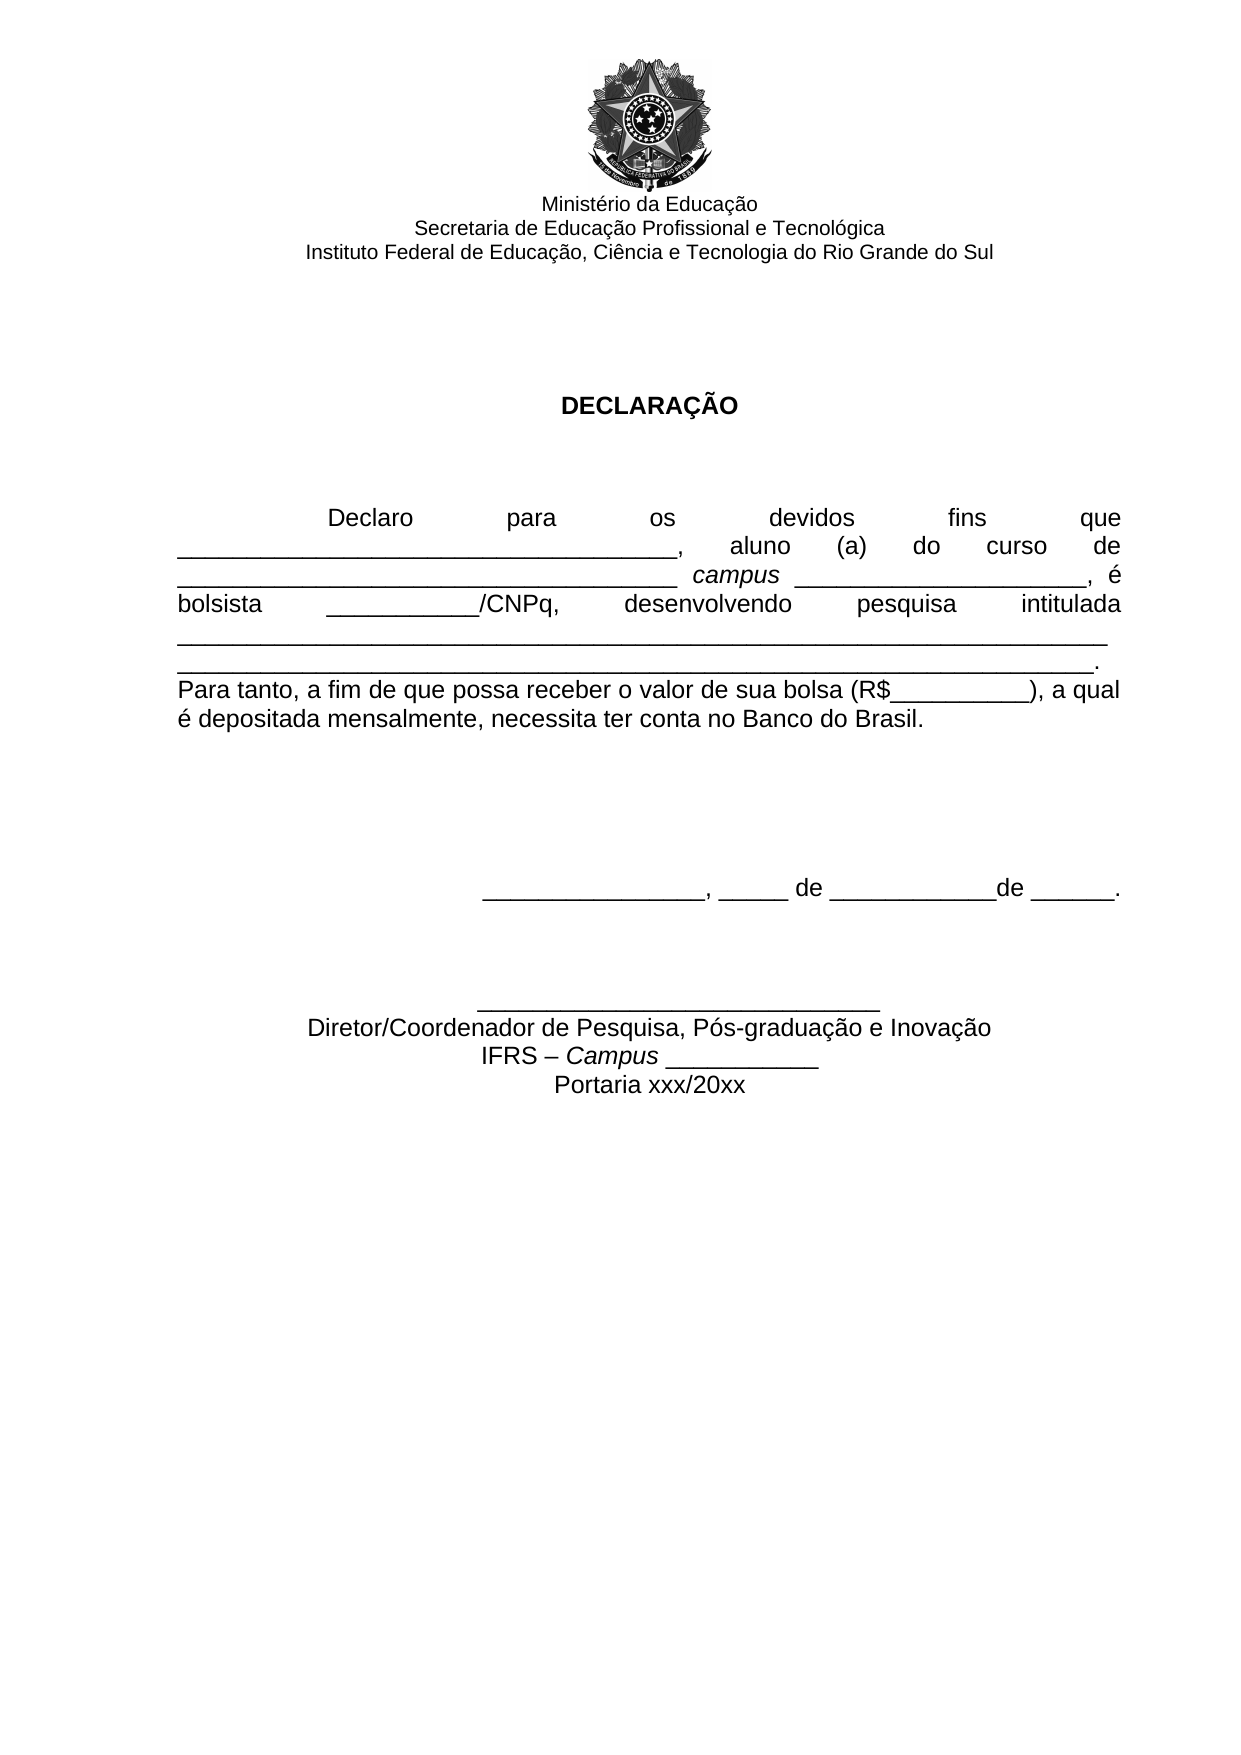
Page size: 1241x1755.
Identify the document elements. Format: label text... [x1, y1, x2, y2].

text Declaro para os devidos fins que ____________________________________, aluno (a) do curso de ____________________________________ campus _____________________, é bolsista ___________/CNPq, desenvolvendo pesquisa intitulada _____________________________________________________________________________________________________________________________________. Para tanto, a fim de que possa receber o valor de sua bolsa (R$__________), a qual é depositada mensalmente, necessita ter conta no Banco do Brasil. [177, 503, 1122, 733]
text _____________________________ [177, 984, 1122, 1013]
text DECLARAÇÃO [177, 391, 1122, 420]
text Diretor/Coordenador de Pesquisa, Pós-graduação e Inovação [177, 1013, 1122, 1041]
text Portaria xxx/20xx [177, 1070, 1122, 1099]
text ________________, _____ de ____________de ______. [177, 873, 1122, 901]
text IFRS – Campus ___________ [177, 1041, 1122, 1070]
